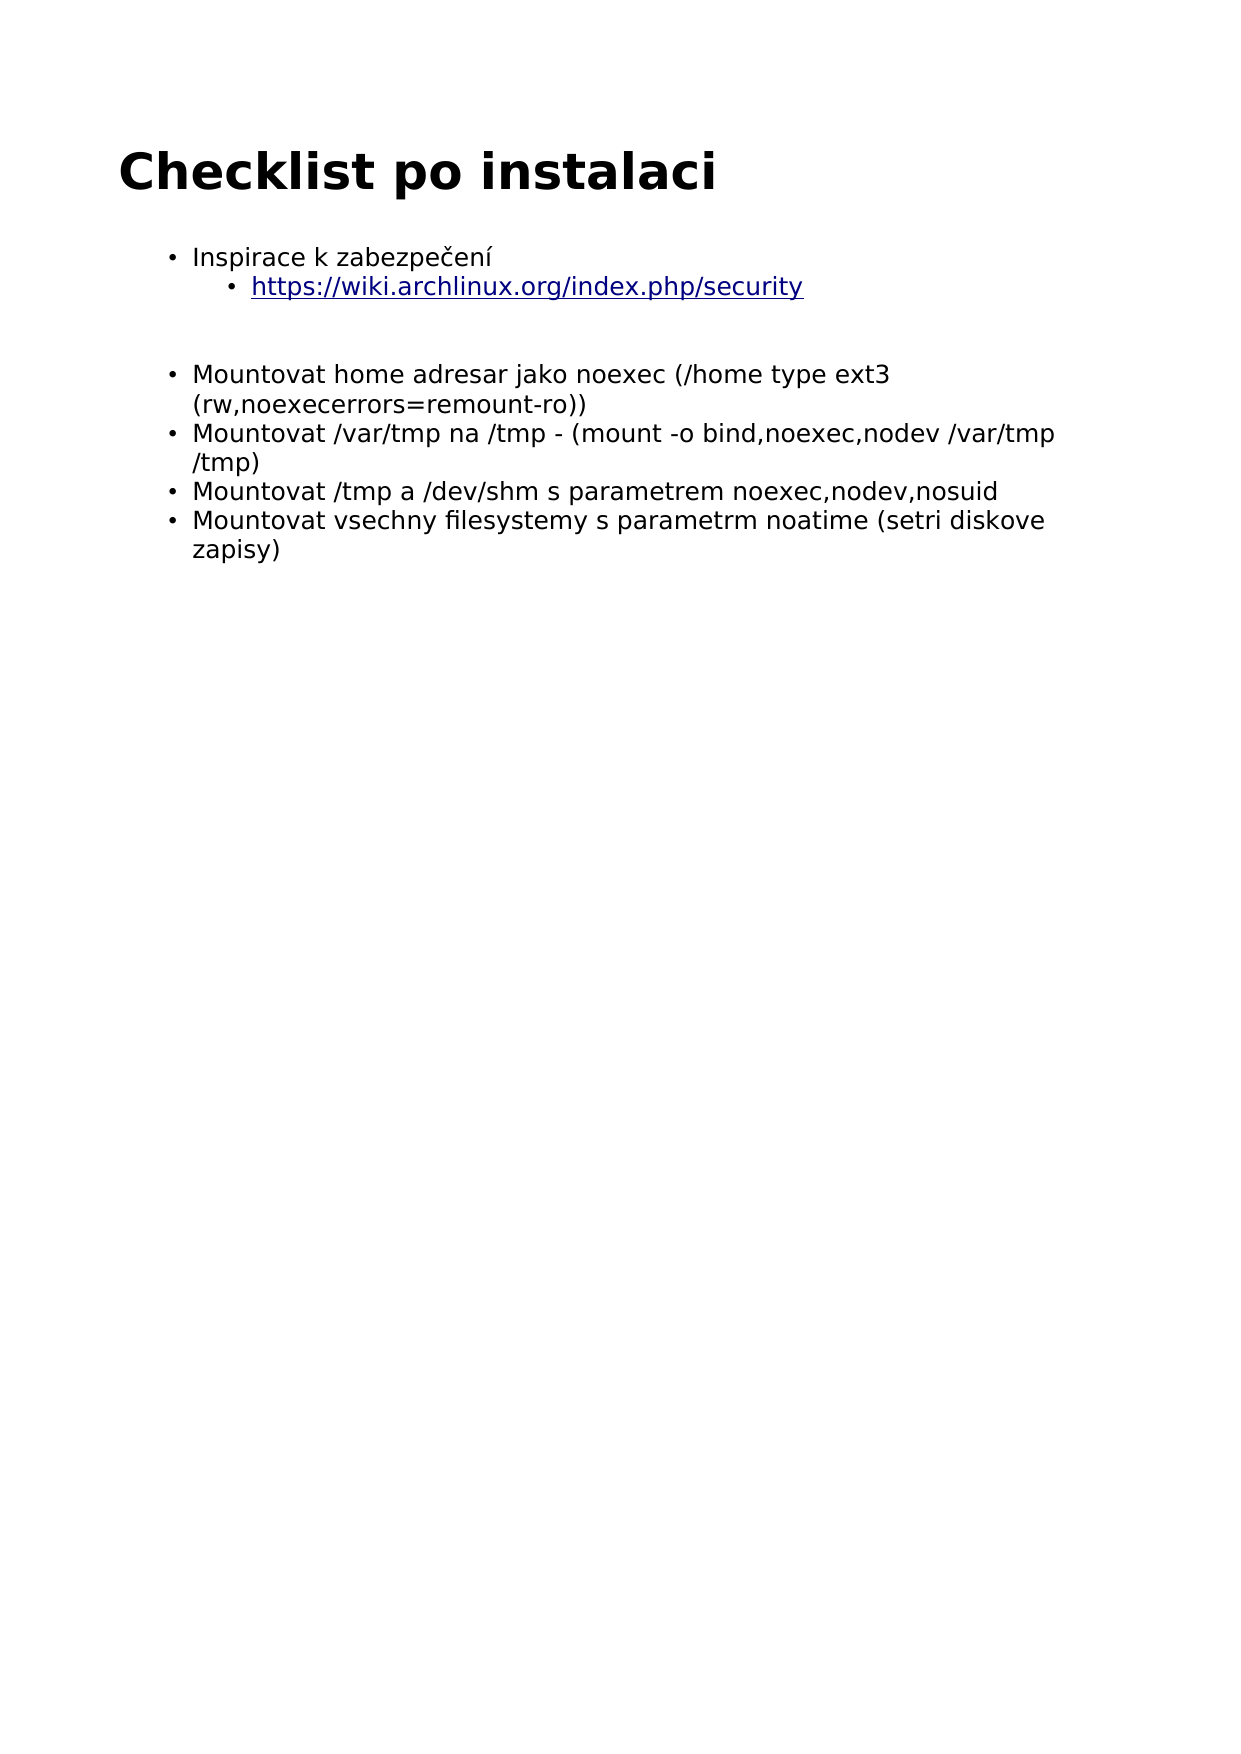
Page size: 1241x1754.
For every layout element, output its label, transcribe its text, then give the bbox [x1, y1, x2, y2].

list https://wiki.archlinux.org/index.php/security [236, 272, 1122, 302]
list Mountovat /var/tmp na /tmp - (mount -o bind,noexec,nodev /var/tmp /tmp) [177, 419, 1122, 477]
list Inspirace k zabezpečení [177, 243, 1122, 272]
list Mountovat vsechny filesystemy s parametrm noatime (setri diskove zapisy) [177, 506, 1122, 565]
subtitle Checklist po instalaci [118, 143, 1122, 201]
list Mountovat /tmp a /dev/shm s parametrem noexec,nodev,nosuid [177, 477, 1122, 506]
list Mountovat home adresar jako noexec (/home type ext3 (rw,noexecerrors=remount-ro)) [177, 361, 1122, 419]
